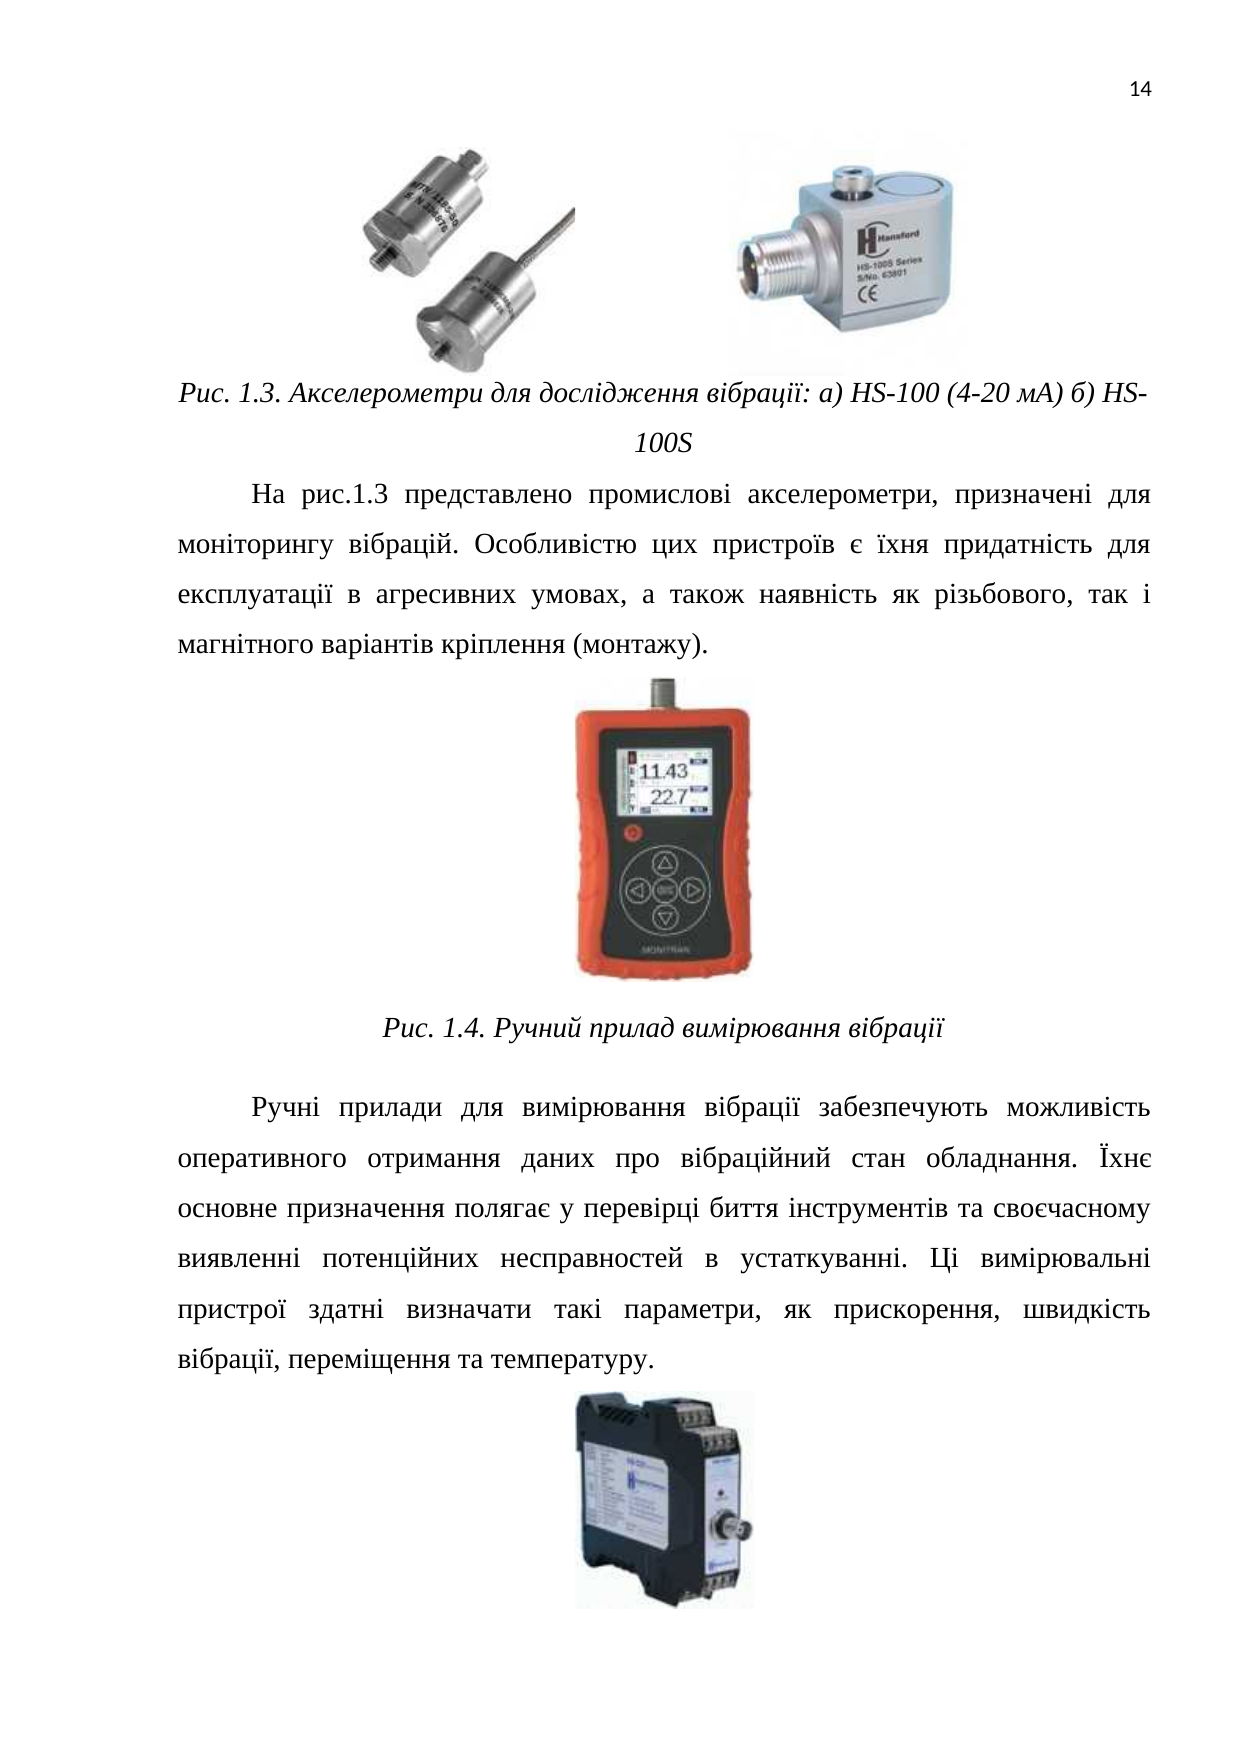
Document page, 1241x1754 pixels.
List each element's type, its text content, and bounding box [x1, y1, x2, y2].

picture [574, 1391, 755, 1609]
text Ручні прилади для вимірювання вібрації забезпечують можливість оперативного отримання даних про вібраційний стан обладнання. Їхнє основне призначення полягає у перевірці биття інструментів та своєчасному виявленні потенційних несправностей в устаткуванні. Ці вимірювальні пристрої здатні визначати такі параметри, як прискорення, швидкість вібрації, переміщення та температуру. [177, 1089, 1152, 1374]
picture [729, 130, 969, 376]
picture [360, 147, 576, 376]
picture [574, 677, 755, 982]
text Рис. 1.3. Акселерометри для дослідження вібрації: а) HS-100 (4-20 мА) б) HS-100S [177, 375, 1152, 459]
text На рис.1.3 представлено промислові акселерометри, призначені для моніторингу вібрацій. Особливістю цих пристроїв є їхня придатність для експлуатації в агресивних умовах, а також наявність як різьбового, так і магнітного варіантів кріплення (монтажу). [177, 476, 1152, 660]
text Рис. 1.4. Ручний прилад вимірювання вібрації [177, 1010, 1152, 1044]
